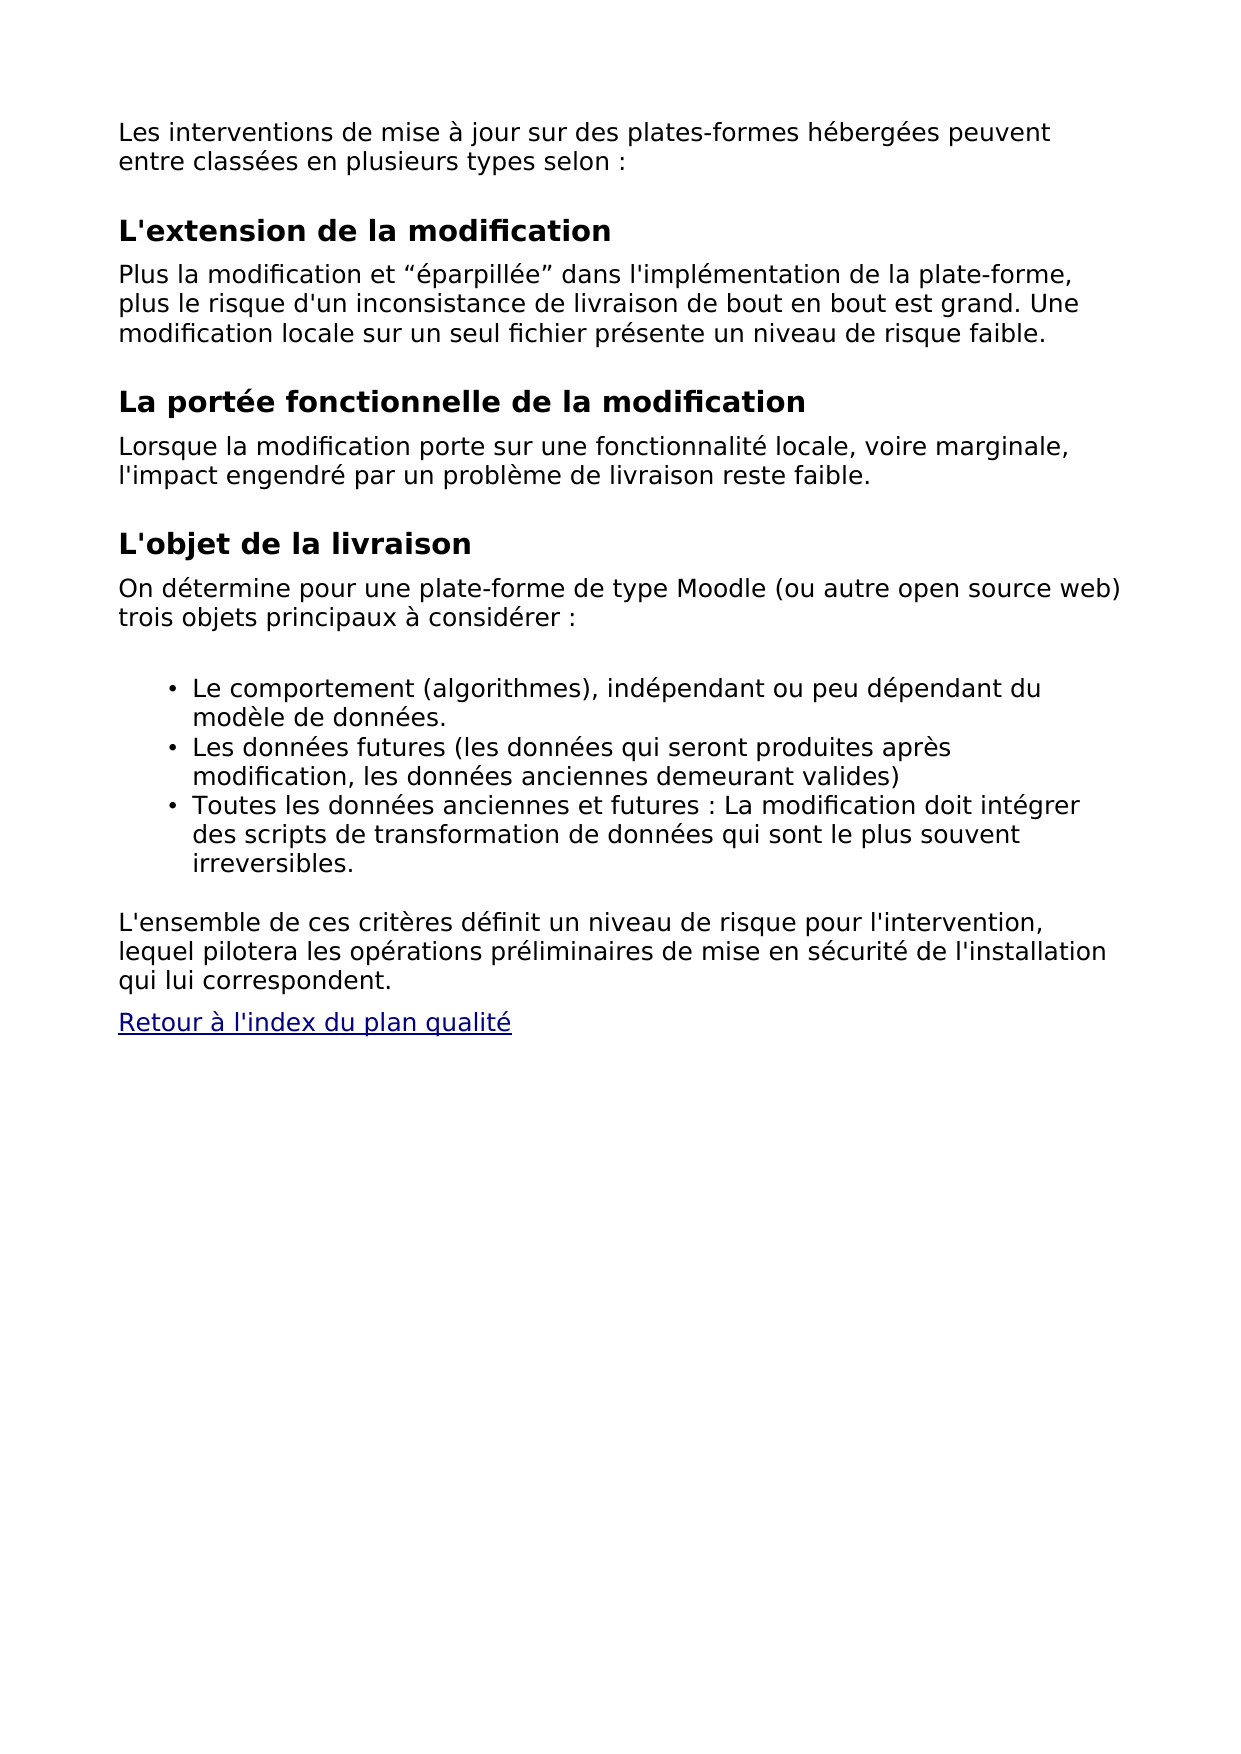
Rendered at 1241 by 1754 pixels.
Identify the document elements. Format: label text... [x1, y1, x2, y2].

text On détermine pour une plate-forme de type Moodle (ou autre open source web) trois objets principaux à considérer : [118, 574, 1122, 632]
list Les données futures (les données qui seront produites après modification, les données anciennes demeurant valides) [177, 733, 1122, 791]
list Le comportement (algorithmes), indépendant ou peu dépendant du modèle de données. [177, 674, 1122, 733]
text Les interventions de mise à jour sur des plates-formes hébergées peuvent entre classées en plusieurs types selon : [118, 118, 1122, 176]
subtitle L'objet de la livraison [118, 528, 1122, 562]
subtitle La portée fonctionnelle de la modification [118, 385, 1122, 419]
list Toutes les données anciennes et futures : La modification doit intégrer des scripts de transformation de données qui sont le plus souvent irreversibles. [177, 791, 1122, 879]
text Retour à l'index du plan qualité [118, 1008, 1122, 1037]
subtitle L'extension de la modification [118, 214, 1122, 248]
text Plus la modification et “éparpillée” dans l'implémentation de la plate-forme, plus le risque d'un inconsistance de livraison de bout en bout est grand. Une modification locale sur un seul fichier présente un niveau de risque faible. [118, 260, 1122, 348]
text Lorsque la modification porte sur une fonctionnalité locale, voire marginale, l'impact engendré par un problème de livraison reste faible. [118, 432, 1122, 490]
text L'ensemble de ces critères définit un niveau de risque pour l'intervention, lequel pilotera les opérations préliminaires de mise en sécurité de l'installation qui lui correspondent. [118, 908, 1122, 996]
